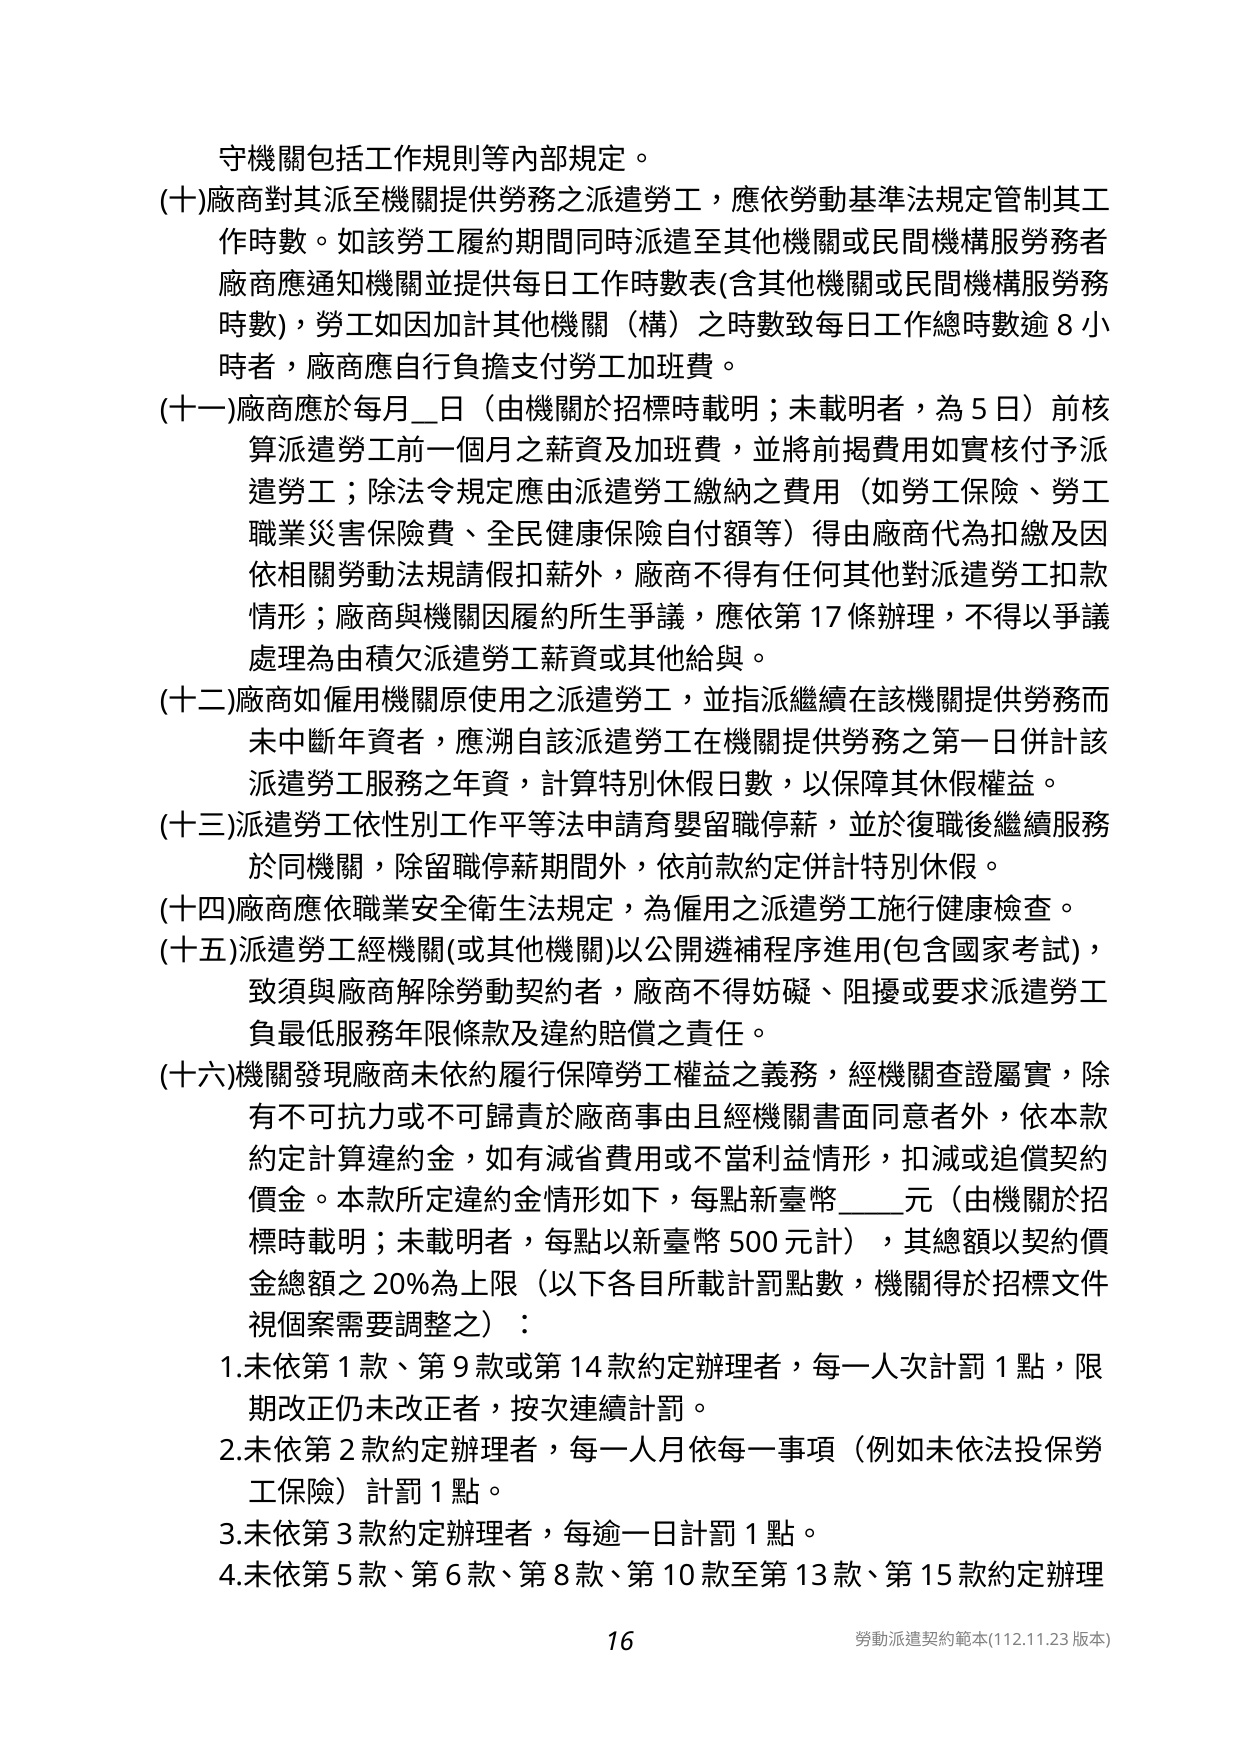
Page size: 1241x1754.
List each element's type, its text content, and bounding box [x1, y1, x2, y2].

text (十五)派遣勞工經機關(或其他機關)以公開遴補程序進用(包含國家考試)，致須與廠商解除勞動契約者，廠商不得妨礙、阻擾或要求派遣勞工負最低服務年限條款及違約賠償之責任。 [159, 927, 1110, 1052]
text 2.未依第2款約定辦理者，每一人月依每一事項（例如未依法投保勞工保險）計罰1點。 [218, 1427, 1104, 1511]
text 1.未依第1款、第9款或第14款約定辦理者，每一人次計罰1點，限期改正仍未改正者，按次連續計罰。 [218, 1344, 1104, 1427]
text (十)廠商對其派至機關提供勞務之派遣勞工，應依勞動基準法規定管制其工作時數。如該勞工履約期間同時派遣至其他機關或民間機構服勞務者，廠商應通知機關並提供每日工作時數表(含其他機關或民間機構服勞務時數)，勞工如因加計其他機關（構）之時數致每日工作總時數逾8 小時者，廠商應自行負擔支付勞工加班費。 [159, 177, 1110, 386]
text 3.未依第3款約定辦理者，每逾一日計罰1點。 [218, 1511, 1104, 1552]
text (十一)廠商應於每月__日（由機關於招標時載明；未載明者，為5日）前核算派遣勞工前一個月之薪資及加班費，並將前揭費用如實核付予派遣勞工；除法令規定應由派遣勞工繳納之費用（如勞工保險、勞工職業災害保險費、全民健康保險自付額等）得由廠商代為扣繳及因依相關勞動法規請假扣薪外，廠商不得有任何其他對派遣勞工扣款情形；廠商與機關因履約所生爭議，應依第17條辦理，不得以爭議處理為由積欠派遣勞工薪資或其他給與。 [159, 386, 1110, 677]
text (十四)廠商應依職業安全衛生法規定，為僱用之派遣勞工施行健康檢查。 [159, 886, 1110, 927]
text (十六)機關發現廠商未依約履行保障勞工權益之義務，經機關查證屬實，除有不可抗力或不可歸責於廠商事由且經機關書面同意者外，依本款約定計算違約金，如有減省費用或不當利益情形，扣減或追償契約價金。本款所定違約金情形如下，每點新臺幣_____元（由機關於招標時載明；未載明者，每點以新臺幣500元計），其總額以契約價金總額之20%為上限（以下各目所載計罰點數，機關得於招標文件視個案需要調整之）： [159, 1052, 1110, 1344]
text (十二)廠商如僱用機關原使用之派遣勞工，並指派繼續在該機關提供勞務而未中斷年資者，應溯自該派遣勞工在機關提供勞務之第一日併計該派遣勞工服務之年資，計算特別休假日數，以保障其休假權益。 [159, 677, 1110, 802]
text 守機關包括工作規則等內部規定。 [159, 136, 1110, 177]
text 4.未依第5款、第6款、第8款、第10款至第13款、第15款約定辦理 [218, 1552, 1104, 1594]
text (十三)派遣勞工依性別工作平等法申請育嬰留職停薪，並於復職後繼續服務於同機關，除留職停薪期間外，依前款約定併計特別休假。 [159, 802, 1110, 886]
